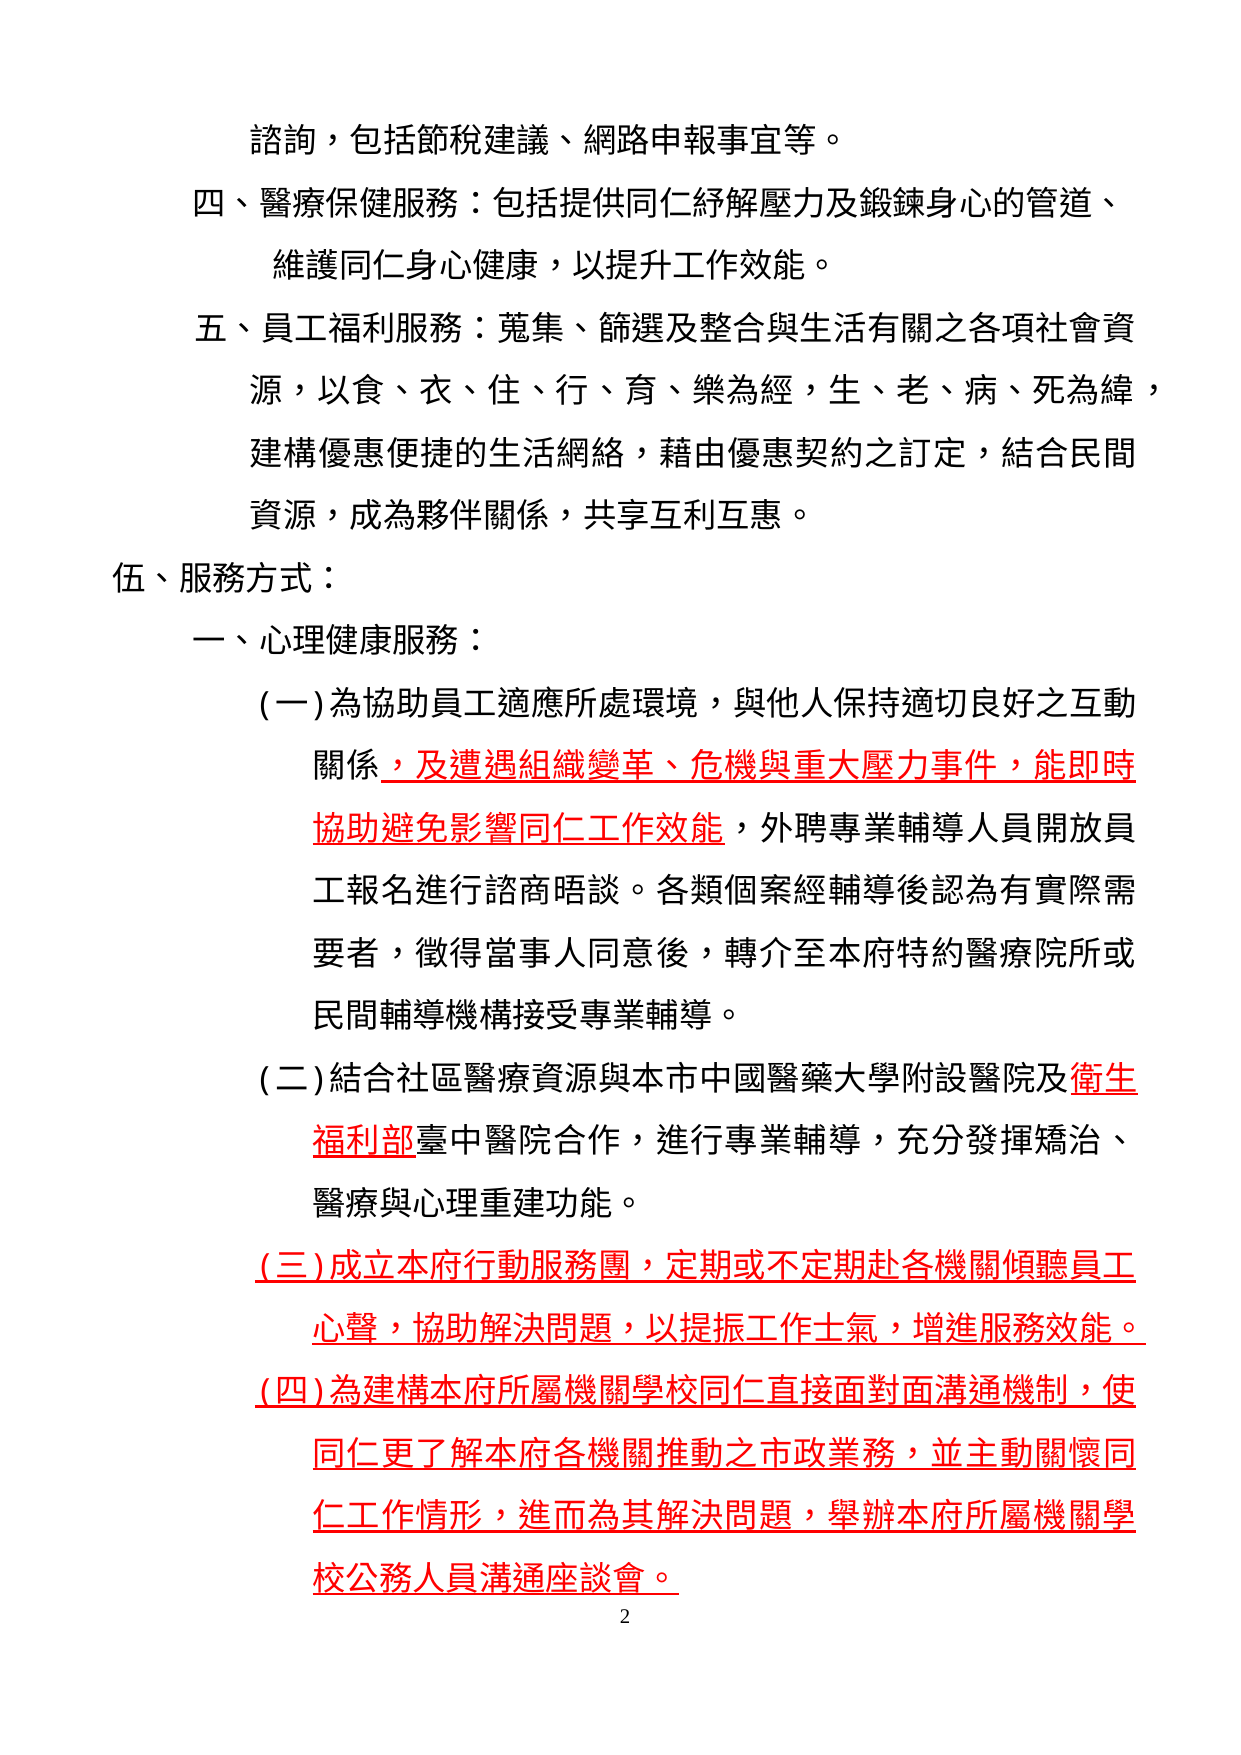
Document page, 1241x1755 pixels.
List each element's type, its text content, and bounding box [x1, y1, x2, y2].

text 維護同仁身心健康，以提升工作效能。 [62, 221, 1137, 284]
text (二)結合社區醫療資源與本市中國醫藥大學附設醫院及衛生福利部臺中醫院合作，進行專業輔導，充分發揮矯治、醫療與心理重建功能。 [112, 1034, 1137, 1221]
text (一)為協助員工適應所處環境，與他人保持適切良好之互動關係，及遭遇組織變革、危機與重大壓力事件，能即時協助避免影響同仁工作效能，外聘專業輔導人員開放員工報名進行諮商晤談。各類個案經輔導後認為有實際需要者，徵得當事人同意後，轉介至本府特約醫療院所或民間輔導機構接受專業輔導。 [112, 659, 1137, 1034]
text (四)為建構本府所屬機關學校同仁直接面對面溝通機制，使同仁更了解本府各機關推動之市政業務，並主動關懷同仁工作情形，進而為其解決問題，舉辦本府所屬機關學校公務人員溝通座談會。 [112, 1346, 1137, 1596]
text (三)成立本府行動服務團，定期或不定期赴各機關傾聽員工心聲，協助解決問題，以提振工作士氣，增進服務效能。 [112, 1221, 1137, 1346]
text 伍、服務方式： [112, 534, 1137, 596]
text 五、員工福利服務：蒐集、篩選及整合與生活有關之各項社會資源，以食、衣、住、行、育、樂為經，生、老、病、死為緯，建構優惠便捷的生活網絡，藉由優惠契約之訂定，結合民間資源，成為夥伴關係，共享互利互惠。 [112, 284, 1137, 534]
text 四、醫療保健服務：包括提供同仁紓解壓力及鍛鍊身心的管道、 [62, 159, 1137, 221]
text 一、心理健康服務： [112, 596, 1137, 659]
text 諮詢，包括節稅建議、網路申報事宜等。 [112, 96, 1137, 159]
